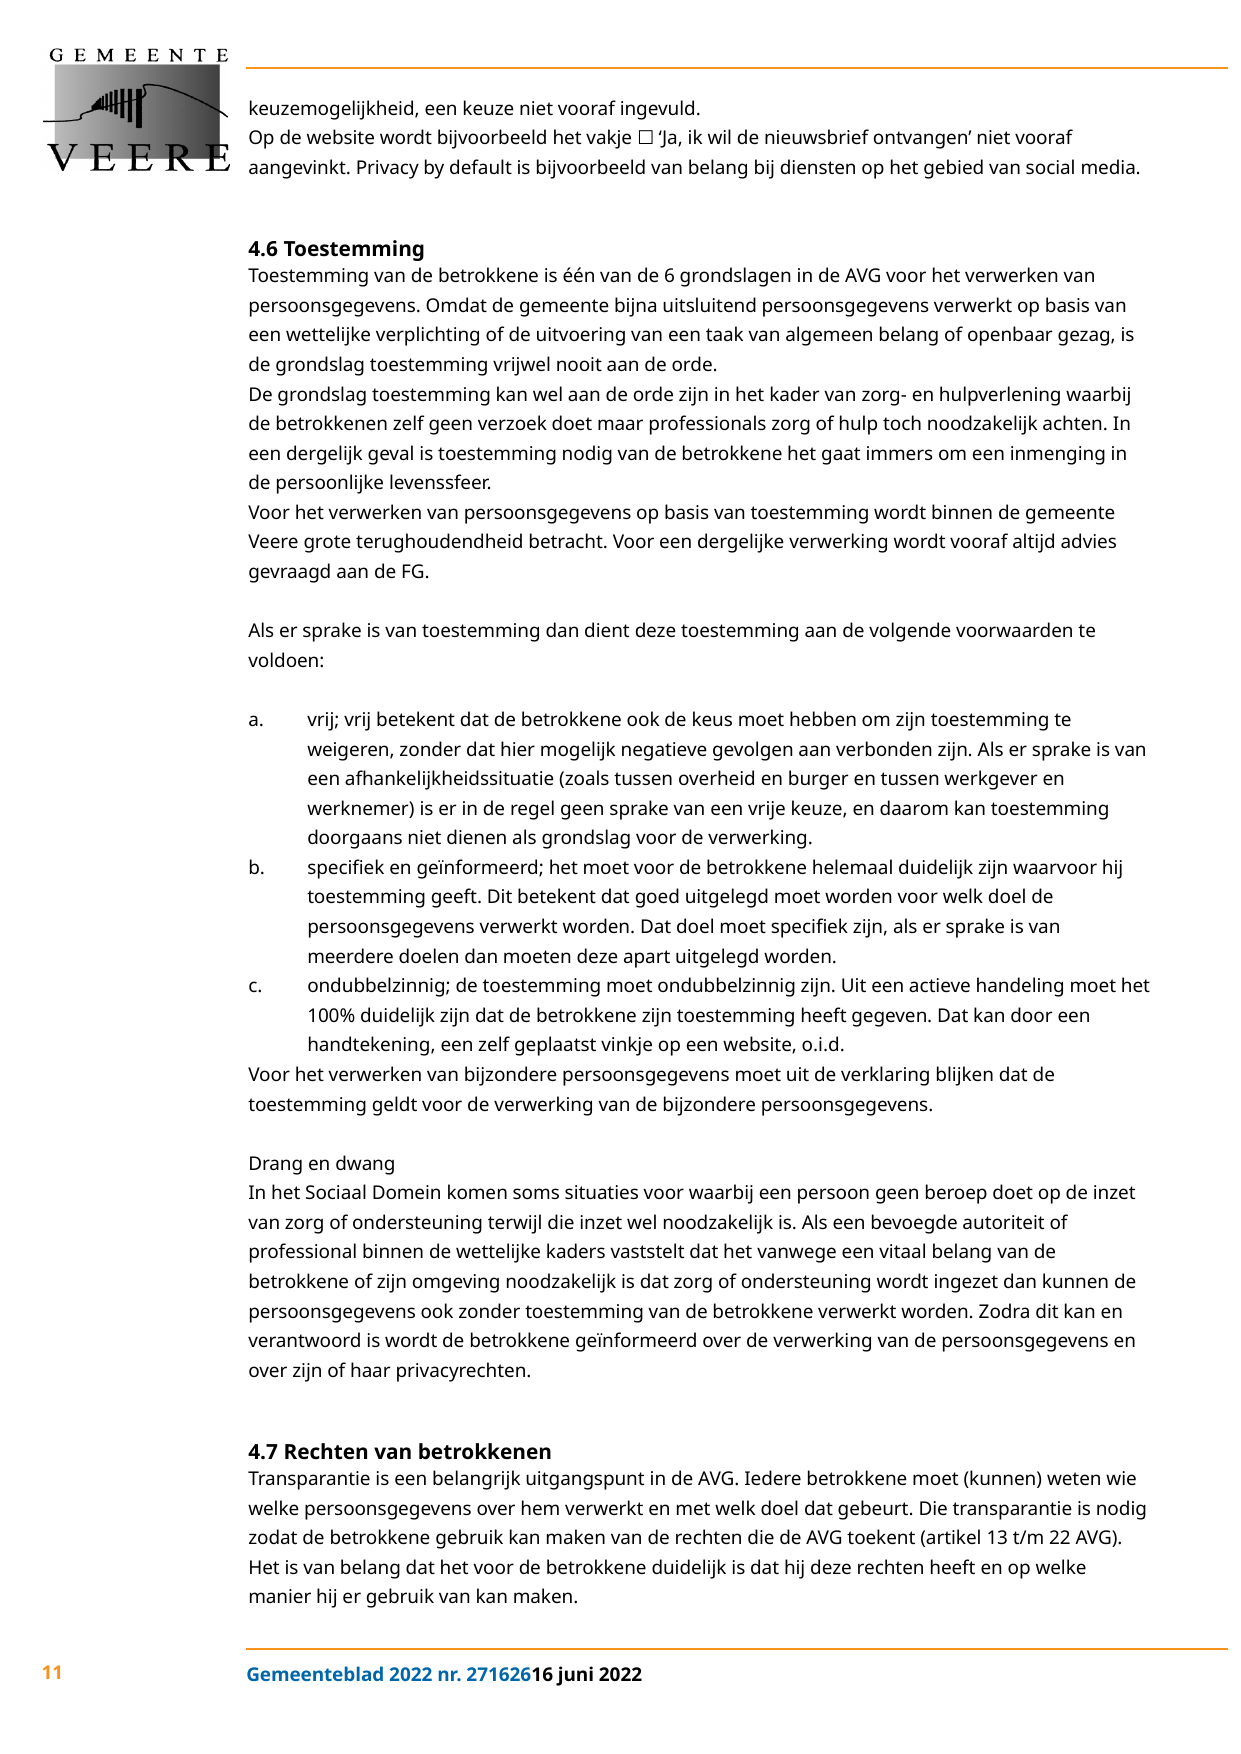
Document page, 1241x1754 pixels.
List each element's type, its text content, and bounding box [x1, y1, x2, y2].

list vrij; vrij betekent dat de betrokkene ook de keus moet hebben om zijn toestemming te weigeren, zonder dat hier mogelijk negatieve gevolgen aan verbonden zijn. Als er sprake is van een afhankelijkheidssituatie (zoals tussen overheid en burger en tussen werkgever en werknemer) is er in de regel geen sprake van een vrije keuze, en daarom kan toestemming doorgaans niet dienen als grondslag voor de verwerking. [248, 706, 1152, 850]
text Drang en dwang [248, 1150, 1152, 1176]
list ondubbelzinnig; de toestemming moet ondubbelzinnig zijn. Uit een actieve handeling moet het 100% duidelijk zijn dat de betrokkene zijn toestemming heeft gegeven. Dat kan door een handtekening, een zelf geplaatst vinkje op een website, o.i.d. [248, 972, 1152, 1057]
text Het is van belang dat het voor de betrokkene duidelijk is dat hij deze rechten heeft en op welke manier hij er gebruik van kan maken. [248, 1554, 1152, 1609]
text Op de website wordt bijvoorbeeld het vakje ☐ ‘Ja, ik wil de nieuwsbrief ontvangen’ niet vooraf aangevinkt. Privacy by default is bijvoorbeeld van belang bij diensten op het gebied van social media. [248, 124, 1152, 180]
text Als er sprake is van toestemming dan dient deze toestemming aan de volgende voorwaarden te voldoen: [248, 617, 1152, 673]
text 4.7 Rechten van betrokkenen [248, 1437, 1152, 1465]
text 4.6 Toestemming [248, 234, 1152, 262]
text Toestemming van de betrokkene is één van de 6 grondslagen in de AVG voor het verwerken van persoonsgegevens. Omdat de gemeente bijna uitsluitend persoonsgegevens verwerkt op basis van een wettelijke verplichting of de uitvoering van een taak van algemeen belang of openbaar gezag, is de grondslag toestemming vrijwel nooit aan de orde. [248, 262, 1152, 377]
text In het Sociaal Domein komen soms situaties voor waarbij een persoon geen beroep doet op de inzet van zorg of ondersteuning terwijl die inzet wel noodzakelijk is. Als een bevoegde autoriteit of professional binnen de wettelijke kaders vaststelt dat het vanwege een vitaal belang van de betrokkene of zijn omgeving noodzakelijk is dat zorg of ondersteuning wordt ingezet dan kunnen de persoonsgegevens ook zonder toestemming van de betrokkene verwerkt worden. Zodra dit kan en verantwoord is wordt de betrokkene geïnformeerd over de verwerking van de persoonsgegevens en over zijn of haar privacyrechten. [248, 1179, 1152, 1383]
text Voor het verwerken van persoonsgegevens op basis van toestemming wordt binnen de gemeente Veere grote terughoudendheid betracht. Voor een dergelijke verwerking wordt vooraf altijd advies gevraagd aan de FG. [248, 499, 1152, 584]
text keuzemogelijkheid, een keuze niet vooraf ingevuld. [248, 95, 1152, 121]
list specifiek en geïnformeerd; het moet voor de betrokkene helemaal duidelijk zijn waarvoor hij toestemming geeft. Dit betekent dat goed uitgelegd moet worden voor welk doel de persoonsgegevens verwerkt worden. Dat doel moet specifiek zijn, als er sprake is van meerdere doelen dan moeten deze apart uitgelegd worden. [248, 854, 1152, 968]
text Voor het verwerken van bijzondere persoonsgegevens moet uit de verklaring blijken dat de toestemming geldt voor de verwerking van de bijzondere persoonsgegevens. [248, 1061, 1152, 1116]
text Transparantie is een belangrijk uitgangspunt in de AVG. Iedere betrokkene moet (kunnen) weten wie welke persoonsgegevens over hem verwerkt en met welk doel dat gebeurt. Die transparantie is nodig zodat de betrokkene gebruik kan maken van de rechten die de AVG toekent (artikel 13 t/m 22 AVG). [248, 1465, 1152, 1550]
picture [41, 47, 231, 172]
text De grondslag toestemming kan wel aan de orde zijn in het kader van zorg- en hulpverlening waarbij de betrokkenen zelf geen verzoek doet maar professionals zorg of hulp toch noodzakelijk achten. In een dergelijk geval is toestemming nodig van de betrokkene het gaat immers om een inmenging in de persoonlijke levenssfeer. [248, 381, 1152, 495]
